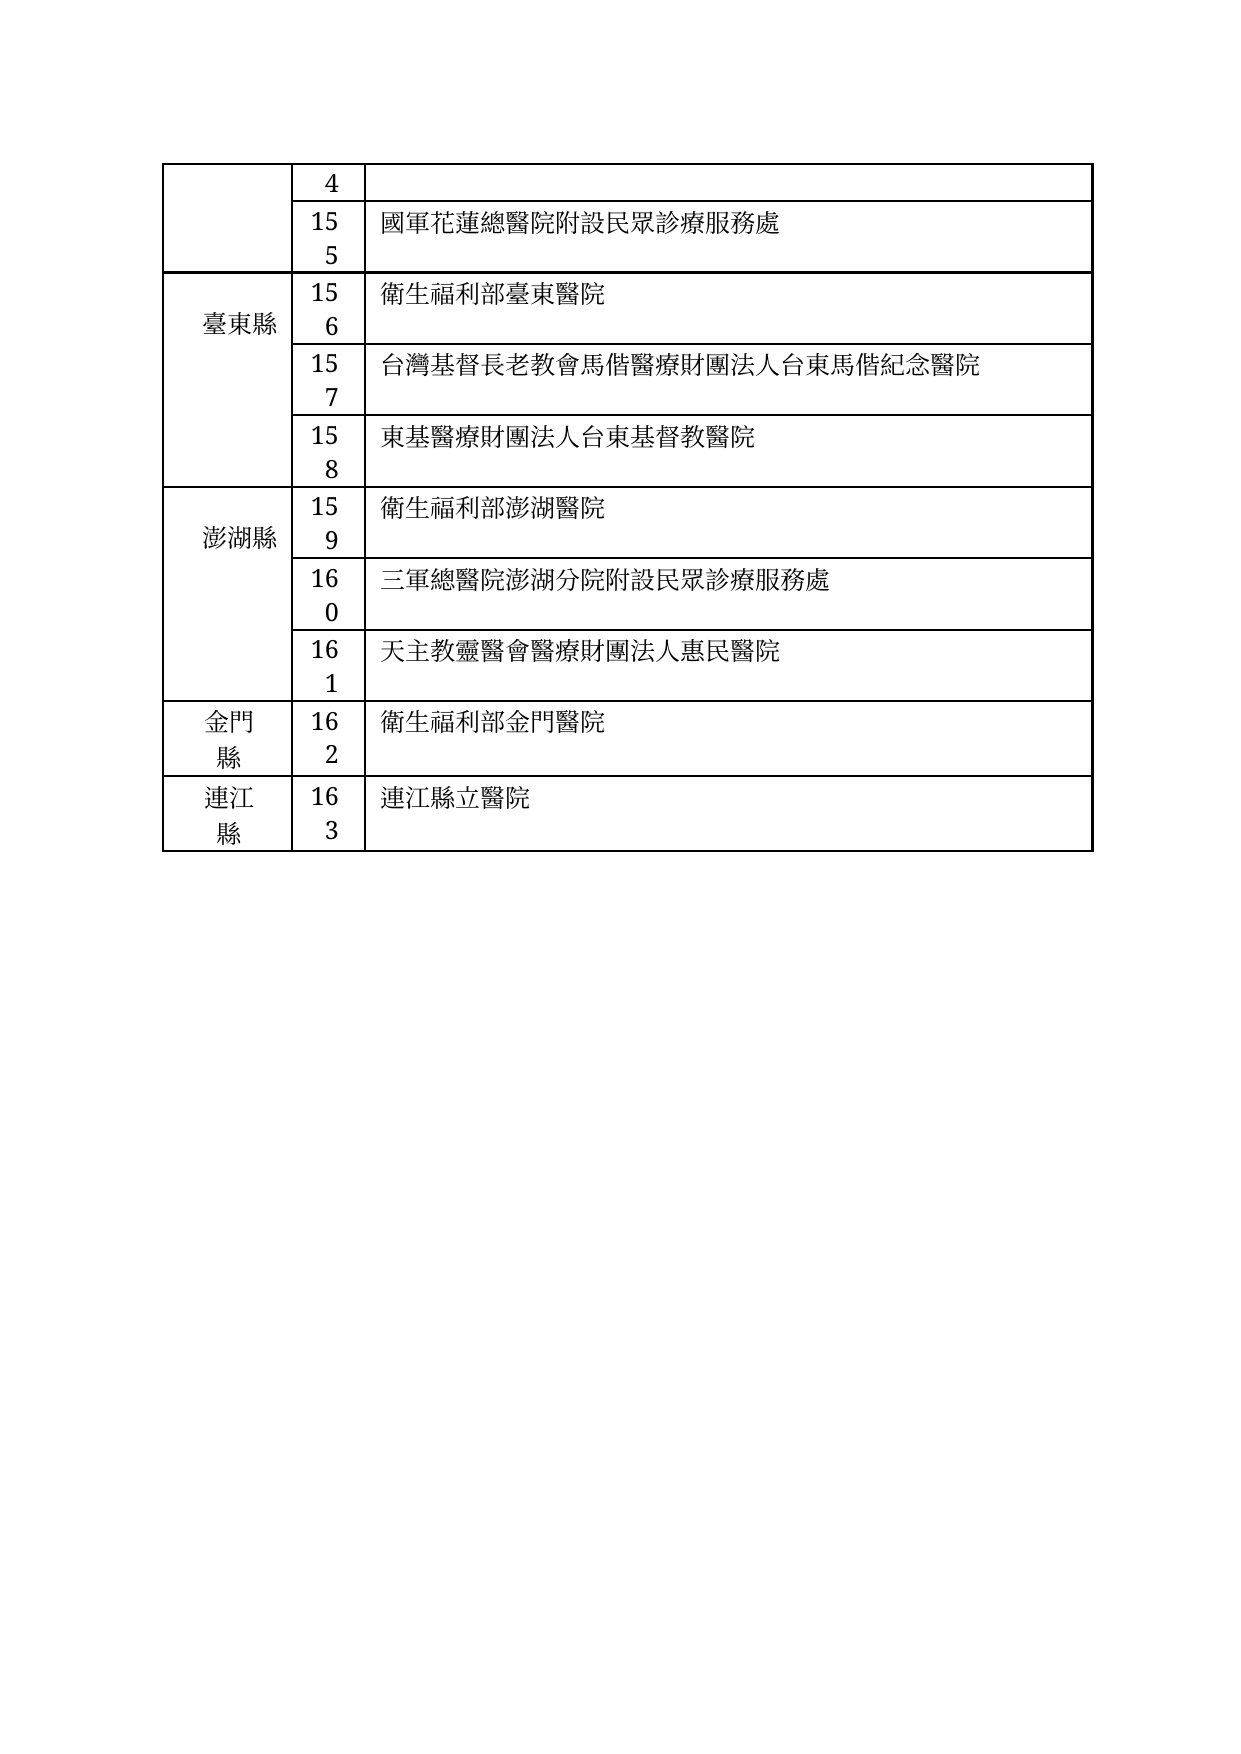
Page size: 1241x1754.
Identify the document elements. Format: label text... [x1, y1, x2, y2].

table_cell 155 [293, 202, 364, 271]
table_cell 臺東縣 [164, 274, 291, 486]
table_cell 國軍花蓮總醫院附設民眾診療服務處 [366, 202, 1091, 271]
table_cell 台灣基督長老教會馬偕醫療財團法人台東馬偕紀念醫院 [366, 345, 1091, 414]
table_cell 163 [293, 777, 364, 850]
table_cell 連江縣 [164, 777, 291, 850]
table_cell 156 [293, 274, 364, 343]
table_cell 157 [293, 345, 364, 414]
table_cell 162 [293, 702, 364, 775]
table_cell 衛生福利部金門醫院 [366, 702, 1091, 775]
table_cell 天主教靈醫會醫療財團法人惠民醫院 [366, 631, 1091, 700]
table_cell 澎湖縣 [164, 488, 291, 700]
table_cell 連江縣立醫院 [366, 777, 1091, 850]
table_cell 160 [293, 559, 364, 628]
table_cell [366, 165, 1091, 200]
table_cell 金門縣 [164, 702, 291, 775]
table_cell 159 [293, 488, 364, 557]
table_cell 4 [293, 165, 364, 200]
table_cell 三軍總醫院澎湖分院附設民眾診療服務處 [366, 559, 1091, 628]
table_cell 158 [293, 416, 364, 486]
table_cell 衛生福利部臺東醫院 [366, 274, 1091, 343]
table_cell [164, 165, 291, 271]
table_cell 東基醫療財團法人台東基督教醫院 [366, 416, 1091, 486]
table_cell 衛生福利部澎湖醫院 [366, 488, 1091, 557]
table_cell 161 [293, 631, 364, 700]
